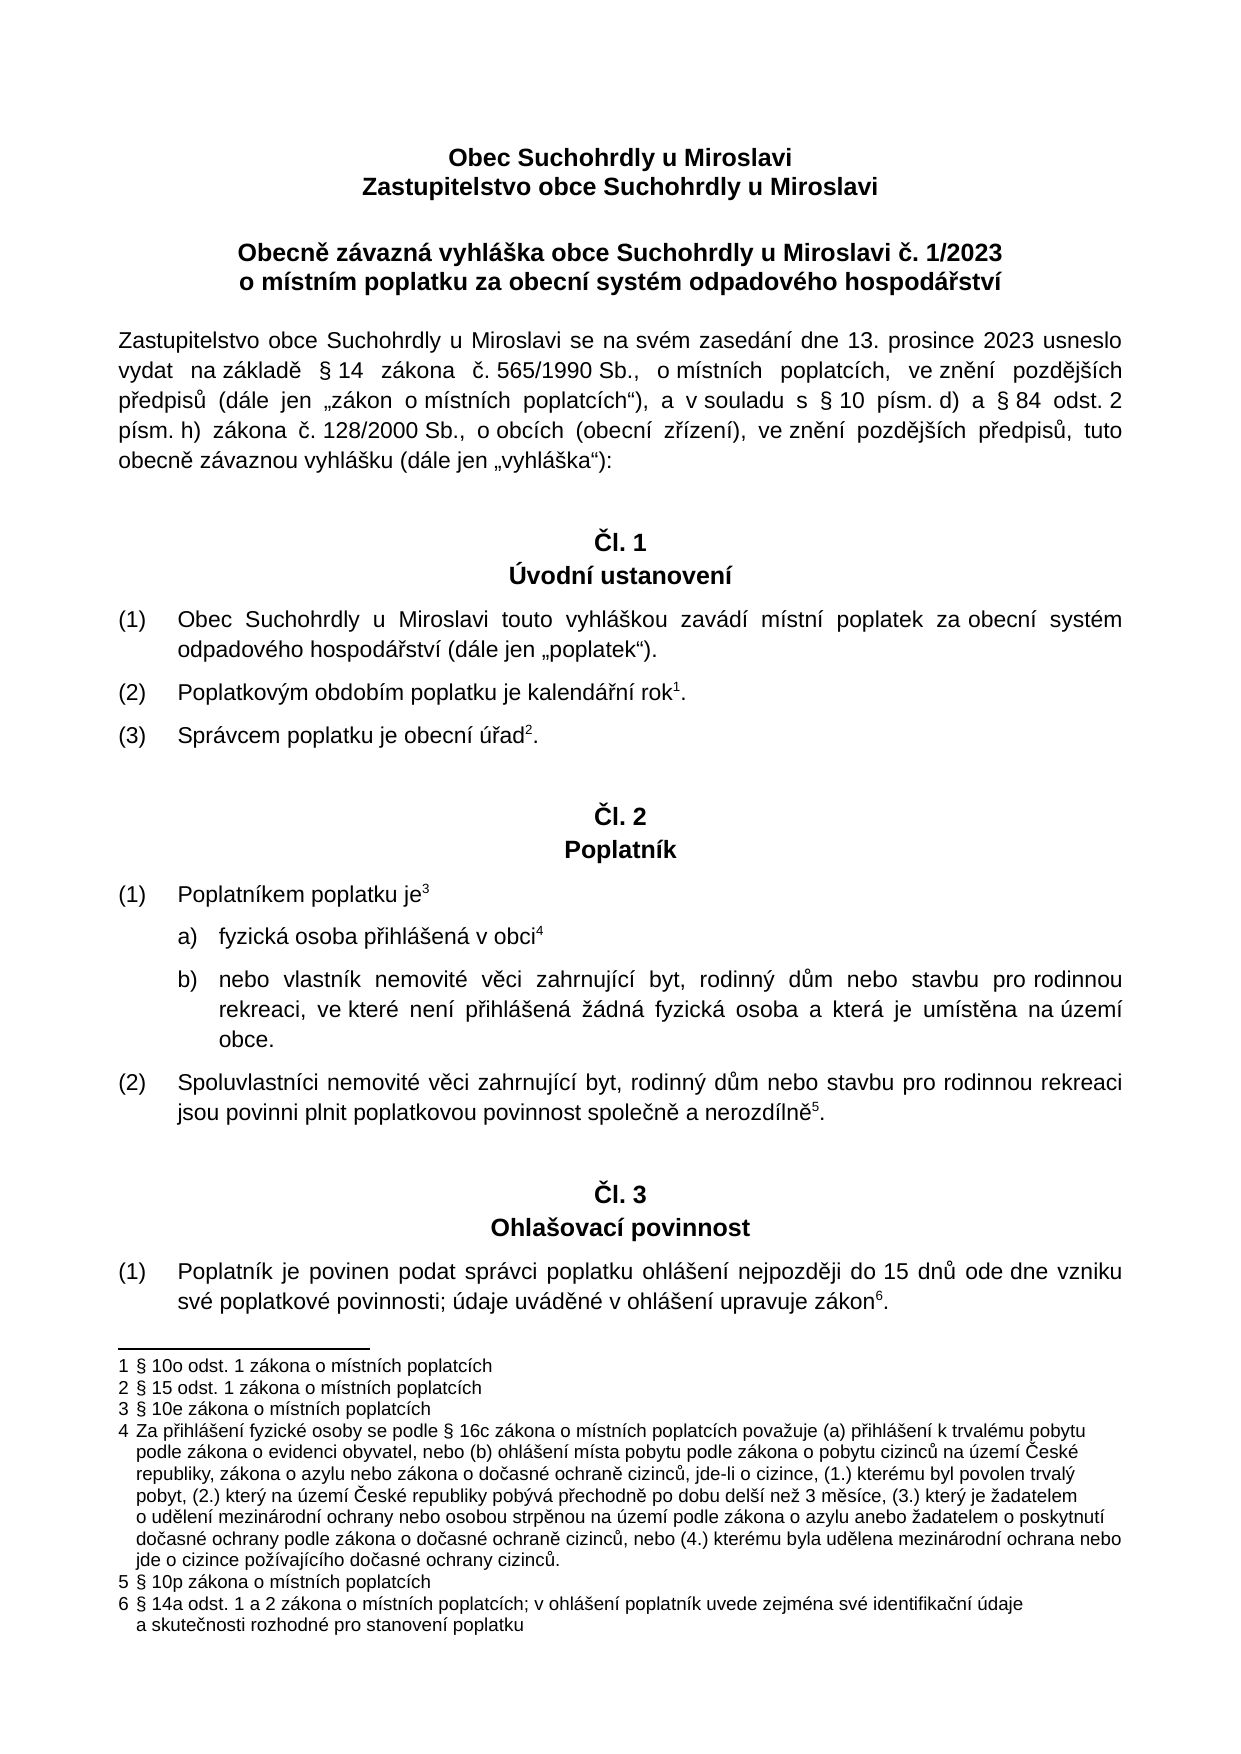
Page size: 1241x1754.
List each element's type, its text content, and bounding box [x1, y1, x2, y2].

list § 10e zákona o místních poplatcích [118, 1398, 1122, 1420]
list nebo vlastník nemovité věci zahrnující byt, rodinný dům nebo stavbu pro rodinnou rekreaci, ve které není přihlášená žádná fyzická osoba a která je umístěna na území obce. [177, 966, 1122, 1053]
subtitle Čl. 3 Ohlašovací povinnost [118, 1179, 1122, 1241]
subtitle Čl. 2 Poplatník [118, 802, 1122, 864]
list § 14a odst. 1 a 2 zákona o místních poplatcích; v ohlášení poplatník uvede zejména své identifikační údaje a skutečnosti rozhodné pro stanovení poplatku [118, 1592, 1122, 1635]
text Zastupitelstvo obce Suchohrdly u Miroslavi se na svém zasedání dne 13. prosince 2023 usneslo vydat na základě § 14 zákona č. 565/1990 Sb., o místních poplatcích, ve znění pozdějších předpisů (dále jen „zákon o místních poplatcích“), a v souladu s § 10 písm. d) a § 84 odst. 2 písm. h) zákona č. 128/2000 Sb., o obcích (obecní zřízení), ve znění pozdějších předpisů, tuto obecně závaznou vyhlášku (dále jen „vyhláška“): [118, 327, 1122, 474]
list § 15 odst. 1 zákona o místních poplatcích [118, 1377, 1122, 1398]
list Poplatníkem poplatku je [118, 881, 1122, 907]
subtitle Obecně závazná vyhláška obce Suchohrdly u Miroslavi č. 1/2023 o místním poplatku za obecní systém odpadového hospodářství [118, 238, 1122, 295]
list Spoluvlastníci nemovité věci zahrnující byt, rodinný dům nebo stavbu pro rodinnou rekreaci jsou povinni plnit poplatkovou povinnost společně a nerozdílně. [118, 1069, 1122, 1126]
title Obec Suchohrdly u Miroslavi Zastupitelstvo obce Suchohrdly u Miroslavi [118, 143, 1122, 201]
list fyzická osoba přihlášená v obci [177, 923, 1122, 950]
list § 10p zákona o místních poplatcích [118, 1571, 1122, 1592]
list Obec Suchohrdly u Miroslavi touto vyhláškou zavádí místní poplatek za obecní systém odpadového hospodářství (dále jen „poplatek“). [118, 606, 1122, 663]
list § 10o odst. 1 zákona o místních poplatcích [118, 1355, 1122, 1377]
list Poplatkovým obdobím poplatku je kalendářní rok. [118, 679, 1122, 706]
subtitle Čl. 1 Úvodní ustanovení [118, 528, 1122, 589]
list Poplatník je povinen podat správci poplatku ohlášení nejpozději do 15 dnů ode dne vzniku své poplatkové povinnosti; údaje uváděné v ohlášení upravuje zákon. [118, 1258, 1122, 1315]
list Správcem poplatku je obecní úřad. [118, 722, 1122, 748]
list Za přihlášení fyzické osoby se podle § 16c zákona o místních poplatcích považuje (a) přihlášení k trvalému pobytu podle zákona o evidenci obyvatel, nebo (b) ohlášení místa pobytu podle zákona o pobytu cizinců na území České republiky, zákona o azylu nebo zákona o dočasné ochraně cizinců, jde-li o cizince, (1.) kterému byl povolen trvalý pobyt, (2.) který na území České republiky pobývá přechodně po dobu delší než 3 měsíce, (3.) který je žadatelem o udělení mezinárodní ochrany nebo osobou strpěnou na území podle zákona o azylu anebo žadatelem o poskytnutí dočasné ochrany podle zákona o dočasné ochraně cizinců, nebo (4.) kterému byla udělena mezinárodní ochrana nebo jde o cizince požívajícího dočasné ochrany cizinců. [118, 1420, 1122, 1571]
